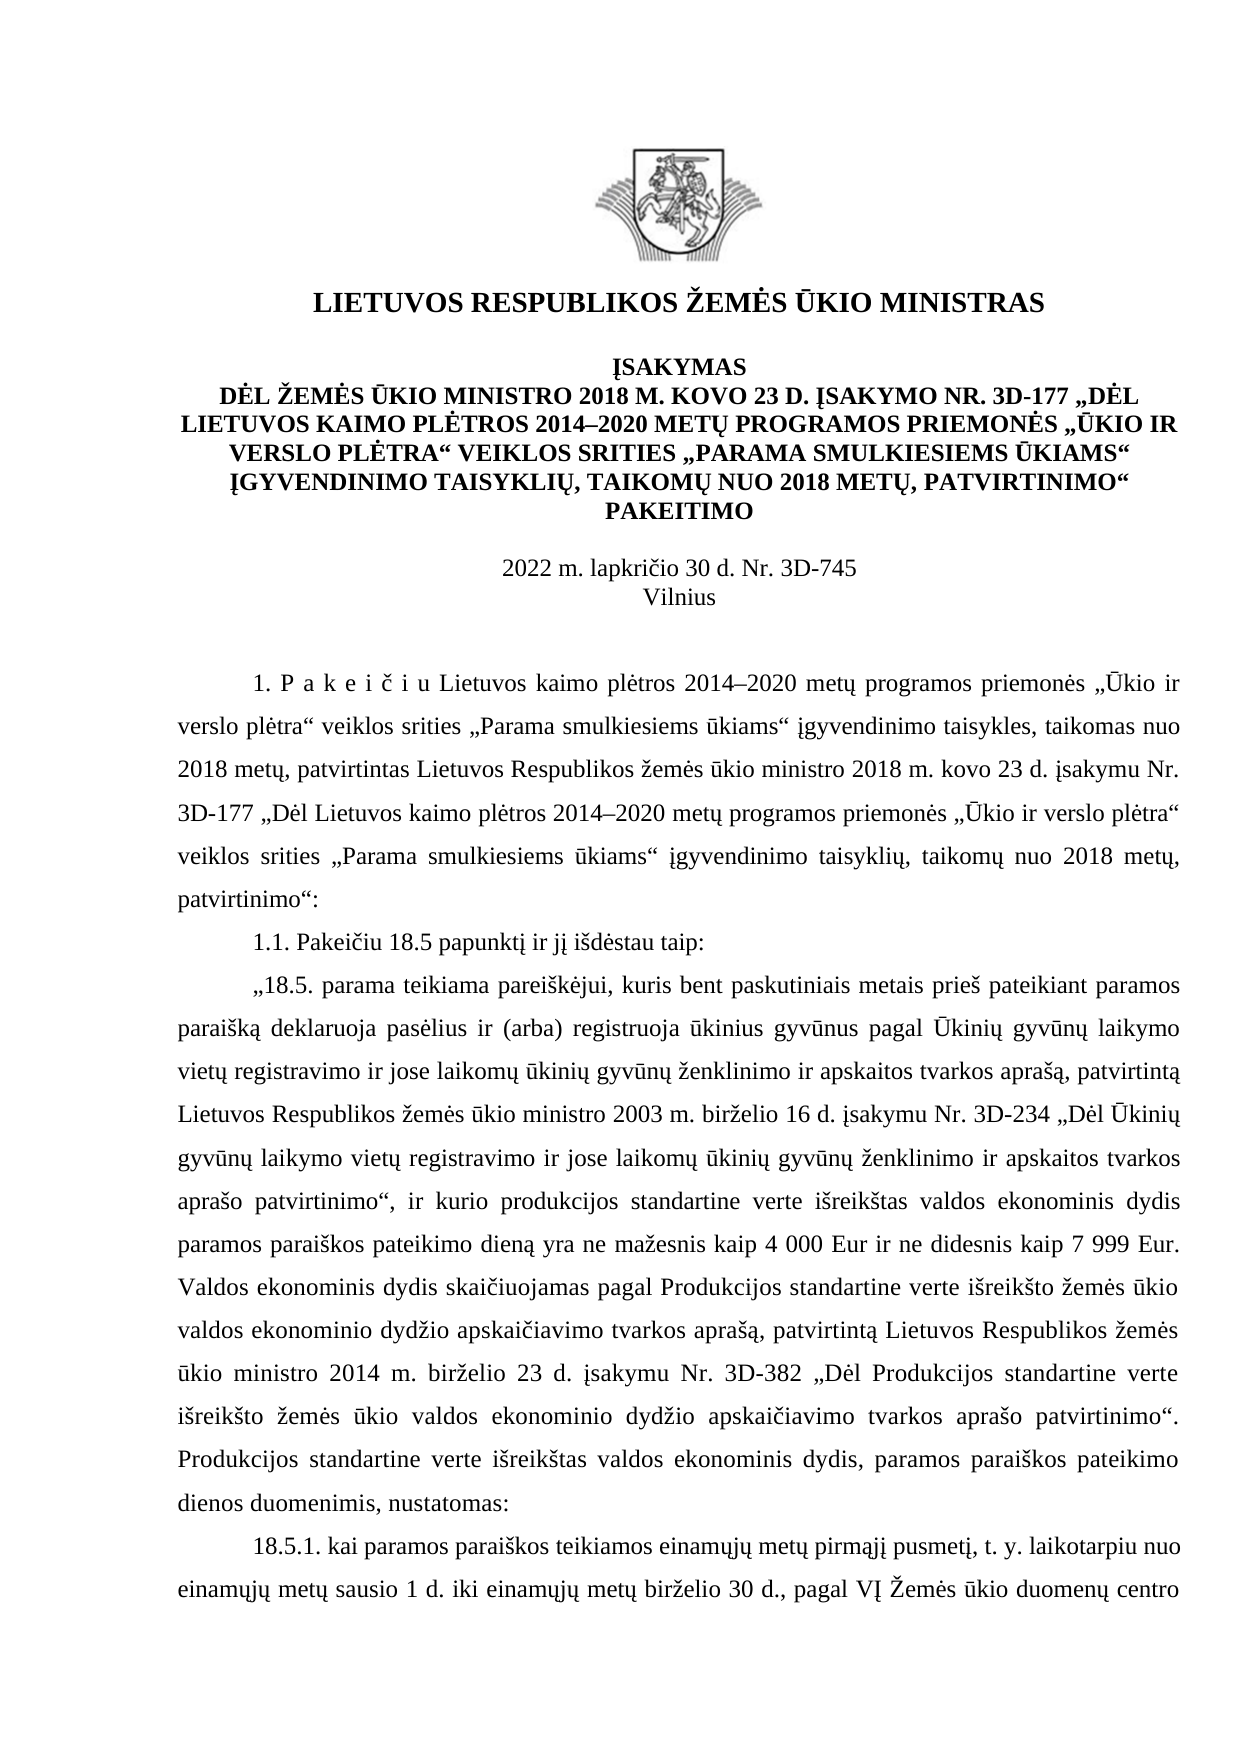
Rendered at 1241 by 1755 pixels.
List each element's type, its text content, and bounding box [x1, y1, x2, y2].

text 18.5.1. kai paramos paraiškos teikiamos einamųjų metų pirmąjį pusmetį, t. y. laikotarpiu nuo einamųjų metų sausio 1 d. iki einamųjų metų birželio 30 d., pagal VĮ Žemės ūkio duomenų centro [177, 1531, 1181, 1603]
text ĮSAKYMAS [177, 352, 1181, 381]
text 2022 m. lapkričio 30 d. Nr. 3D-745 [177, 553, 1181, 582]
text Dėl ŽEMĖS ŪKIO MINISTRO 2018 M. KOVO 23 D. ĮSAKYMO NR. 3D-177 „DĖL LIETUVOS KAIMO PLĖTROS 2014–2020 METŲ PROGRAMOS PRIEMONĖS „ŪKIO IR VERSLO PLĖTRA“ VEIKLOS SRITIES „PARAMA SMULKIESIEMS ŪKIAMS“ ĮGYVENDINIMO TAISYKLIŲ, TAIKOMŲ NUO 2018 METŲ, PATVIRTINIMO“ PAKEITIMO [177, 381, 1181, 524]
text LIETUVOS RESPUBLIKOS ŽEMĖS ŪKIO MINISTRAS [177, 285, 1181, 318]
text Vilnius [177, 582, 1181, 611]
text 1. P a k e i č i u Lietuvos kaimo plėtros 2014–2020 metų programos priemonės „Ūkio ir verslo plėtra“ veiklos srities „Parama smulkiesiems ūkiams“ įgyvendinimo taisykles, taikomas nuo 2018 metų, patvirtintas Lietuvos Respublikos žemės ūkio ministro 2018 m. kovo 23 d. įsakymu Nr. 3D-177 „Dėl Lietuvos kaimo plėtros 2014–2020 metų programos priemonės „Ūkio ir verslo plėtra“ veiklos srities „Parama smulkiesiems ūkiams“ įgyvendinimo taisyklių, taikomų nuo 2018 metų, patvirtinimo“: [177, 668, 1181, 913]
text „18.5. parama teikiama pareiškėjui, kuris bent paskutiniais metais prieš pateikiant paramos paraišką deklaruoja pasėlius ir (arba) registruoja ūkinius gyvūnus pagal Ūkinių gyvūnų laikymo vietų registravimo ir jose laikomų ūkinių gyvūnų ženklinimo ir apskaitos tvarkos aprašą, patvirtintą Lietuvos Respublikos žemės ūkio ministro 2003 m. birželio 16 d. įsakymu Nr. 3D-234 „Dėl Ūkinių gyvūnų laikymo vietų registravimo ir jose laikomų ūkinių gyvūnų ženklinimo ir apskaitos tvarkos aprašo patvirtinimo“, ir kurio produkcijos standartine verte išreikštas valdos ekonominis dydis paramos paraiškos pateikimo dieną yra ne mažesnis kaip 4 000 Eur ir ne didesnis kaip 7 999 Eur. Valdos ekonominis dydis skaičiuojamas pagal Produkcijos standartine verte išreikšto žemės ūkio valdos ekonominio dydžio apskaičiavimo tvarkos aprašą, patvirtintą Lietuvos Respublikos žemės ūkio ministro 2014 m. birželio 23 d. įsakymu Nr. 3D-382 „Dėl Produkcijos standartine verte išreikšto žemės ūkio valdos ekonominio dydžio apskaičiavimo tvarkos aprašo patvirtinimo“. Produkcijos standartine verte išreikštas valdos ekonominis dydis, paramos paraiškos pateikimo dienos duomenimis, nustatomas: [177, 970, 1181, 1516]
text 1.1. Pakeičiu 18.5 papunktį ir jį išdėstau taip: [177, 927, 1181, 956]
